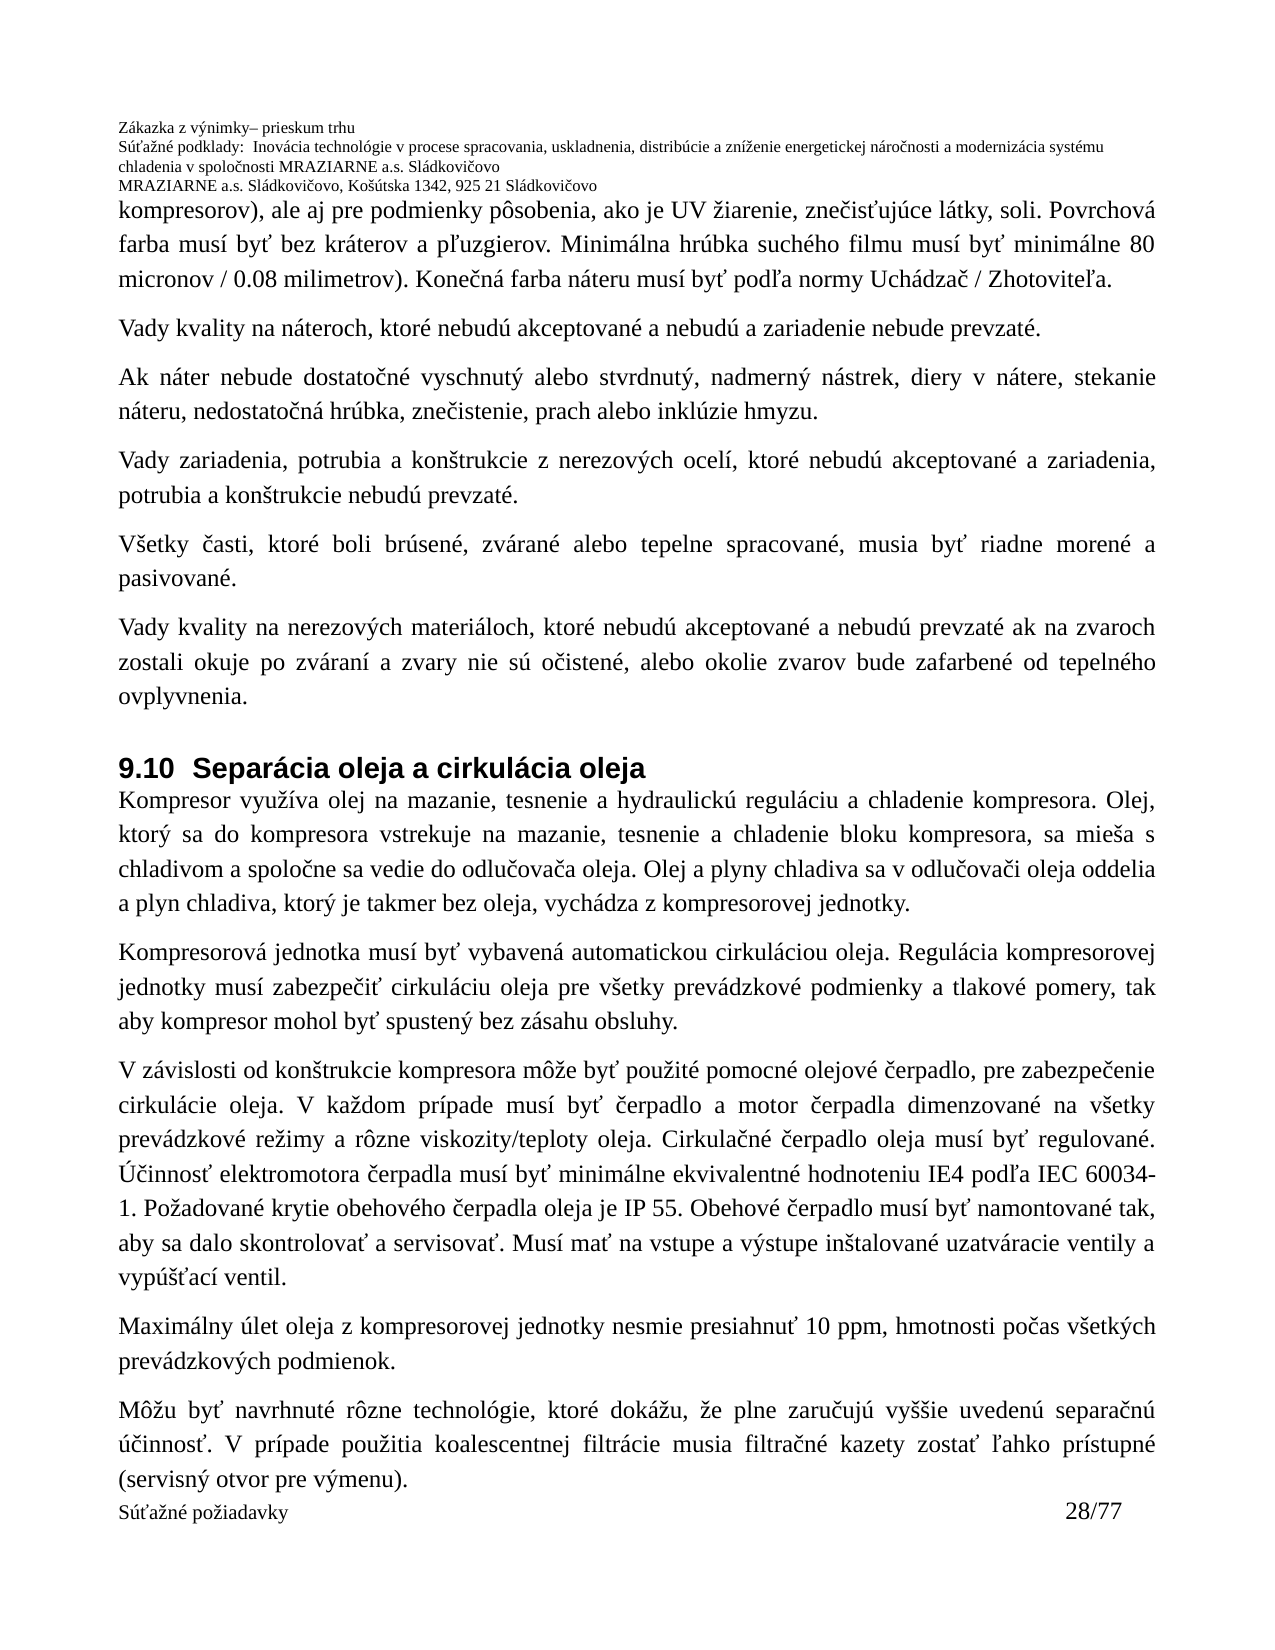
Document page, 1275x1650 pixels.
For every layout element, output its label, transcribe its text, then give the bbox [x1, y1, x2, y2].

subtitle Separácia oleja a cirkulácia oleja [118, 751, 1157, 785]
text V závislosti od konštrukcie kompresora môže byť použité pomocné olejové čerpadlo, pre zabezpečenie cirkulácie oleja. V každom prípade musí byť čerpadlo a motor čerpadla dimenzované na všetky prevádzkové režimy a rôzne viskozity/teploty oleja. Cirkulačné čerpadlo oleja musí byť regulované. Účinnosť elektromotora čerpadla musí byť minimálne ekvivalentné hodnoteniu IE4 podľa IEC 60034-1. Požadované krytie obehového čerpadla oleja je IP 55. Obehové čerpadlo musí byť namontované tak, aby sa dalo skontrolovať a servisovať. Musí mať na vstupe a výstupe inštalované uzatváracie ventily a vypúšťací ventil. [118, 1055, 1157, 1291]
text Vady kvality na náteroch, ktoré nebudú akceptované a nebudú a zariadenie nebude prevzaté. [118, 313, 1157, 342]
text Maximálny úlet oleja z kompresorovej jednotky nesmie presiahnuť 10 ppm, hmotnosti počas všetkých prevádzkových podmienok. [118, 1311, 1157, 1374]
text Vady kvality na nerezových materiáloch, ktoré nebudú akceptované a nebudú prevzaté ak na zvaroch zostali okuje po zváraní a zvary nie sú očistené, alebo okolie zvarov bude zafarbené od tepelného ovplyvnenia. [118, 612, 1157, 710]
text Všetky časti, ktoré boli brúsené, zvárané alebo tepelne spracované, musia byť riadne morené a pasivované. [118, 529, 1157, 592]
text Môžu byť navrhnuté rôzne technológie, ktoré dokážu, že plne zaručujú vyššie uvedenú separačnú účinnosť. V prípade použitia koalescentnej filtrácie musia filtračné kazety zostať ľahko prístupné (servisný otvor pre výmenu). [118, 1395, 1157, 1493]
text Vady zariadenia, potrubia a konštrukcie z nerezových ocelí, ktoré nebudú akceptované a zariadenia, potrubia a konštrukcie nebudú prevzaté. [118, 445, 1157, 509]
text Kompresorová jednotka musí byť vybavená automatickou cirkuláciou oleja. Regulácia kompresorovej jednotky musí zabezpečiť cirkuláciu oleja pre všetky prevádzkové podmienky a tlakové pomery, tak aby kompresor mohol byť spustený bez zásahu obsluhy. [118, 937, 1157, 1035]
text kompresorov), ale aj pre podmienky pôsobenia, ako je UV žiarenie, znečisťujúce látky, soli. Povrchová farba musí byť bez kráterov a pľuzgierov. Minimálna hrúbka suchého filmu musí byť minimálne 80 micronov / 0.08 milimetrov). Konečná farba náteru musí byť podľa normy Uchádzač / Zhotoviteľa. [118, 195, 1157, 292]
text Ak náter nebude dostatočné vyschnutý alebo stvrdnutý, nadmerný nástrek, diery v nátere, stekanie náteru, nedostatočná hrúbka, znečistenie, prach alebo inklúzie hmyzu. [118, 362, 1157, 425]
text Kompresor využíva olej na mazanie, tesnenie a hydraulickú reguláciu a chladenie kompresora. Olej, ktorý sa do kompresora vstrekuje na mazanie, tesnenie a chladenie bloku kompresora, sa mieša s chladivom a spoločne sa vedie do odlučovača oleja. Olej a plyny chladiva sa v odlučovači oleja oddelia a plyn chladiva, ktorý je takmer bez oleja, vychádza z kompresorovej jednotky. [118, 785, 1157, 917]
